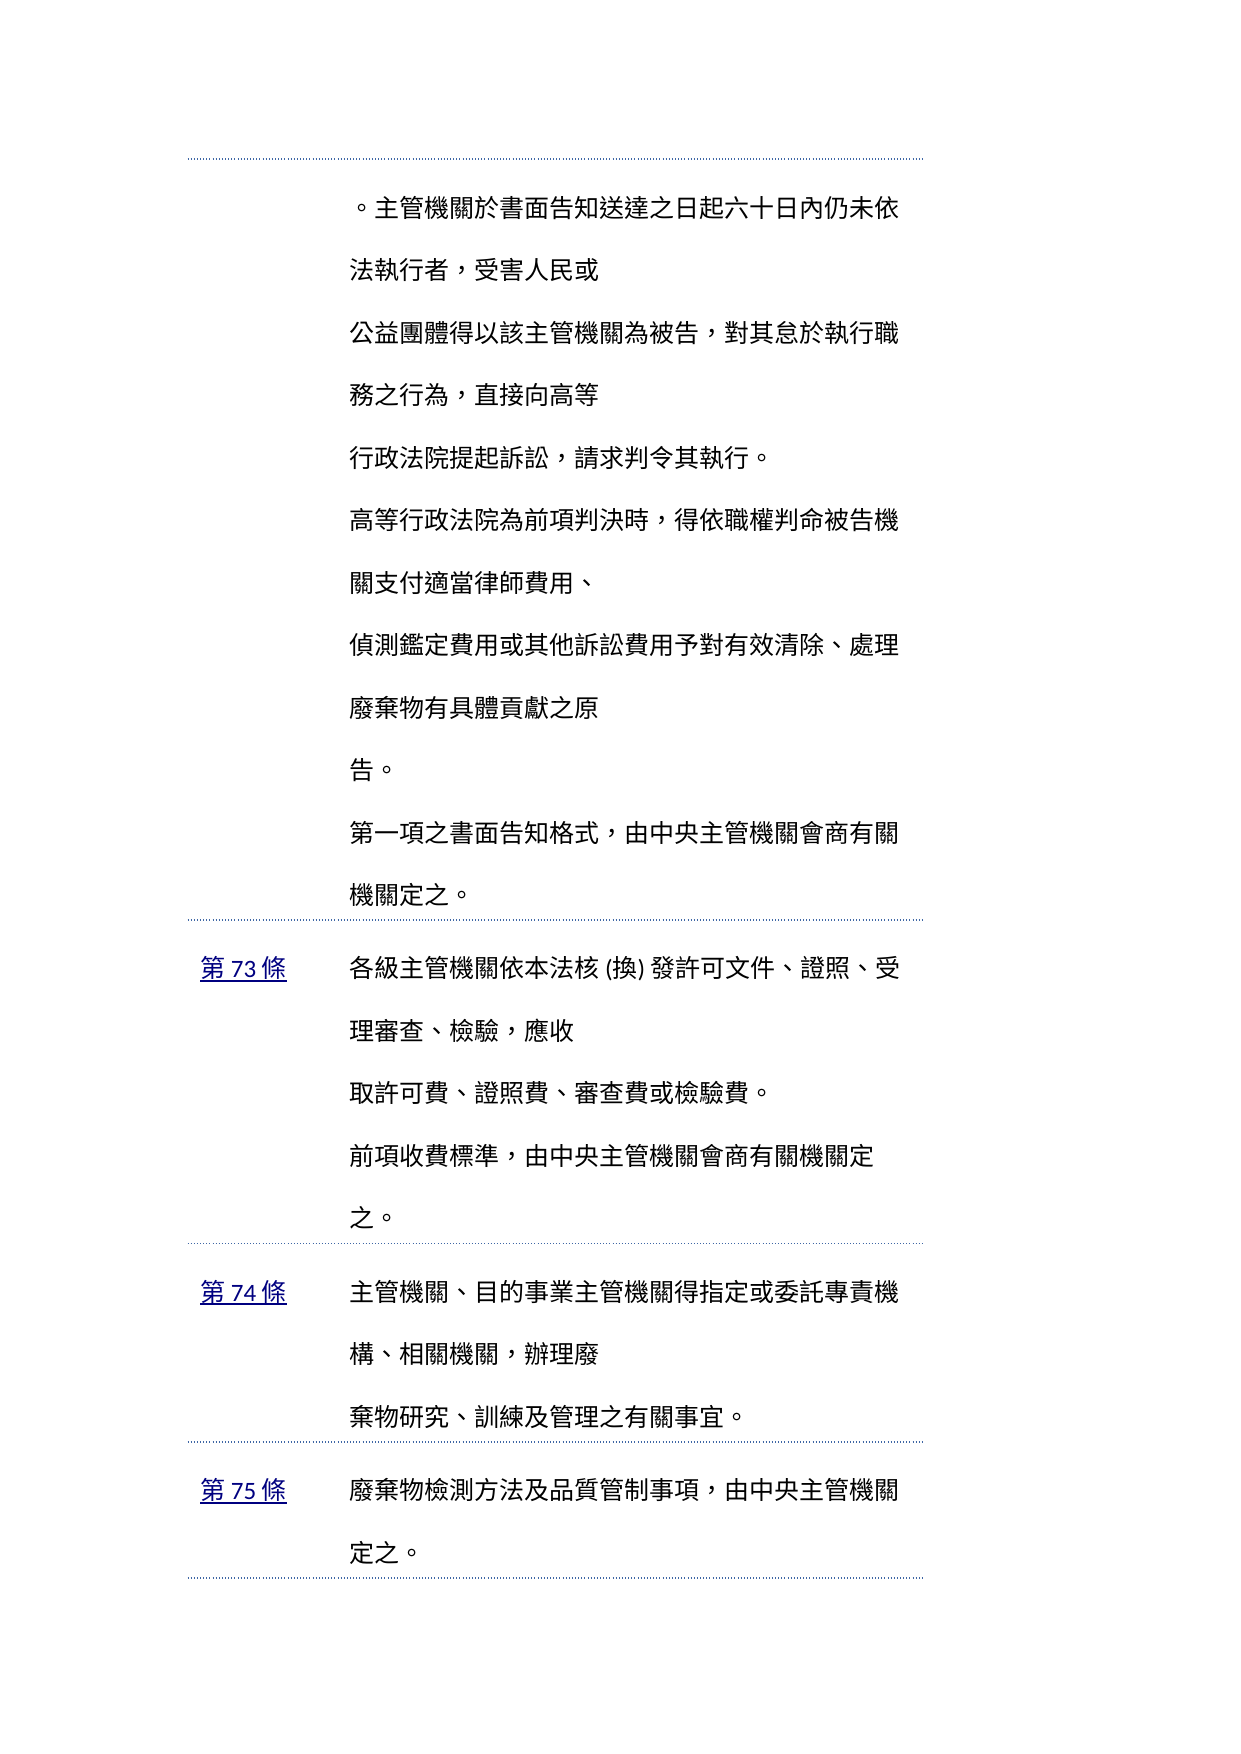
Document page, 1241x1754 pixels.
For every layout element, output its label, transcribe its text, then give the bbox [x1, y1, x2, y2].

table_cell 第 73 條 [188, 919, 312, 1243]
table_cell 。主管機關於書面告知送達之日起六十日內仍未依法執行者，受害人民或 公益團體得以該主管機關為被告，對其怠於執行職務之行為，直接向高等 行政法院提起訴訟，請求判令其執行。 高等行政法院為前項判決時，得依職權判命被告機關支付適當律師費用、 偵測鑑定費用或其他訴訟費用予對有效清除、處理廢棄物有具體貢獻之原 告。 第一項之書面告知格式，由中央主管機關會商有關機關定之。 [337, 158, 923, 919]
table_cell [312, 919, 337, 1243]
table_cell 各級主管機關依本法核 (換) 發許可文件、證照、受理審查、檢驗，應收 取許可費、證照費、審查費或檢驗費。 前項收費標準，由中央主管機關會商有關機關定之。 [337, 919, 923, 1243]
table_cell [312, 1243, 337, 1441]
table_cell 第 75 條 [188, 1441, 312, 1577]
table_cell [188, 158, 312, 919]
table_cell [312, 1441, 337, 1577]
table_cell 主管機關、目的事業主管機關得指定或委託專責機構、相關機關，辦理廢 棄物研究、訓練及管理之有關事宜。 [337, 1243, 923, 1441]
table_cell 第 74 條 [188, 1243, 312, 1441]
table_cell [312, 158, 337, 919]
table_cell 廢棄物檢測方法及品質管制事項，由中央主管機關定之。 [337, 1441, 923, 1577]
